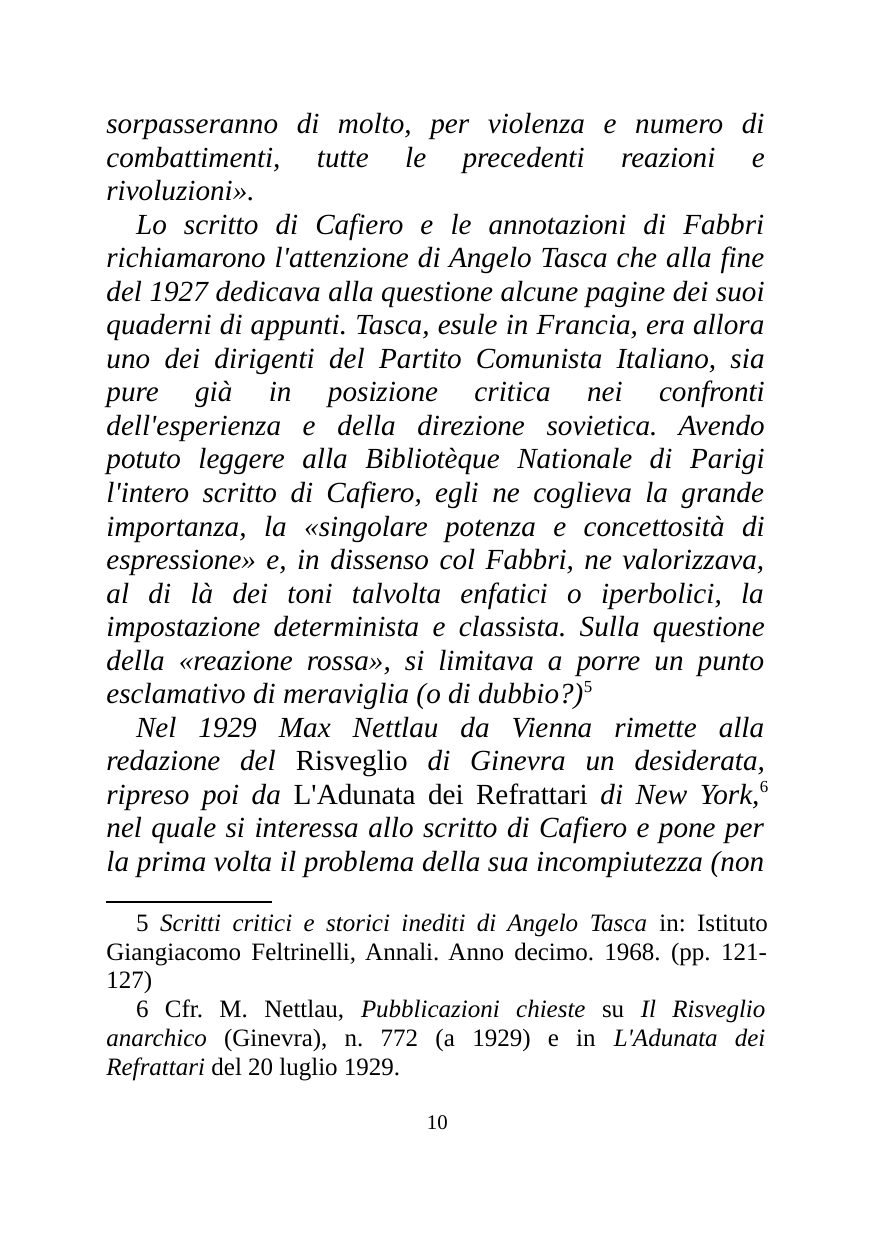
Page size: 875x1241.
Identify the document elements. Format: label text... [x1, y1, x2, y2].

text Nel 1929 Max Nettlau da Vienna rimette alla redazione del Risveglio di Ginevra un desiderata, ripreso poi da L'Adunata dei Refrattari di New York, nel quale si interessa allo scritto di Cafiero e pone per la prima volta il problema della sua incompiutezza (non [106, 710, 768, 878]
text Scritti critici e storici inediti di Angelo Tasca in: Istituto Giangiacomo Feltrinelli, Annali. Anno decimo. 1968. (pp. 121-127) [106, 908, 768, 994]
text Cfr. M. Nettlau, Pubblicazioni chieste su Il Risveglio anarchico (Ginevra), n. 772 (a 1929) e in L'Adunata dei Refrattari del 20 luglio 1929. [106, 994, 768, 1080]
text sorpasseranno di molto, per violenza e numero di combattimenti, tutte le precedenti reazioni e rivoluzioni». [106, 106, 768, 207]
text Lo scritto di Cafiero e le annotazioni di Fabbri richiamarono l'attenzione di Angelo Tasca che alla fine del 1927 dedicava alla questione alcune pagine dei suoi quaderni di appunti. Tasca, esule in Francia, era allora uno dei dirigenti del Partito Comunista Italiano, sia pure già in posizione critica nei confronti dell'esperienza e della direzione sovietica. Avendo potuto leggere alla Bibliotèque Nationale di Parigi l'intero scritto di Cafiero, egli ne coglieva la grande importanza, la «singolare potenza e concettosità di espressione» e, in dissenso col Fabbri, ne valorizzava, al di là dei toni talvolta enfatici o iperbolici, la impostazione determinista e classista. Sulla questione della «reazione rossa», si limitava a porre un punto esclamativo di meraviglia (o di dubbio?) [106, 207, 768, 710]
